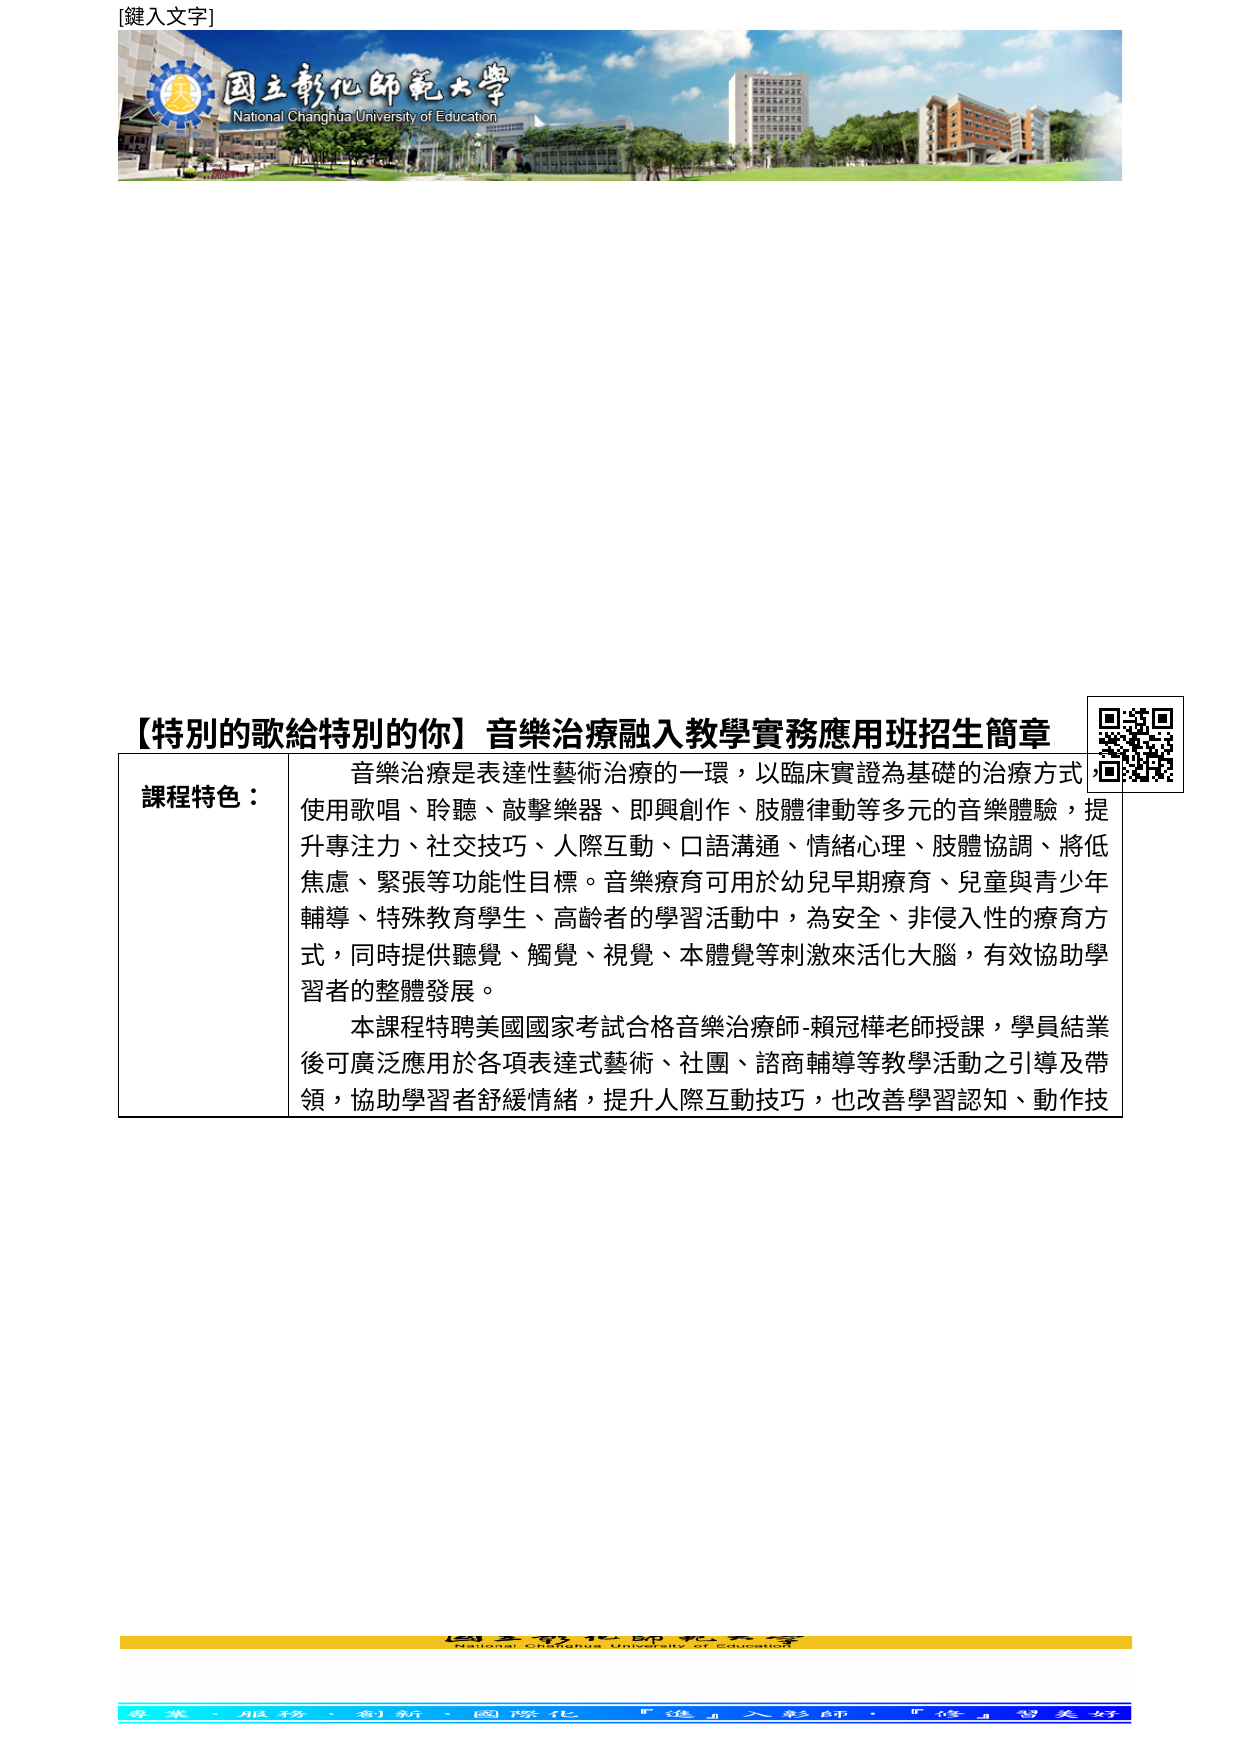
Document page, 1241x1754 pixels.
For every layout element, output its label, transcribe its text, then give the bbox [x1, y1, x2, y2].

text 【特別的歌給特別的你】音樂治療融入教學實務應用班招生簡章 [118, 690, 1122, 753]
table_header 課程特色： [119, 754, 288, 1116]
table_header 音樂治療是表達性藝術治療的一環，以臨床實證為基礎的治療方式，使用歌唱、聆聽、敲擊樂器、即興創作、肢體律動等多元的音樂體驗，提升專注力、社交技巧、人際互動、口語溝通、情緒心理、肢體協調、將低焦慮、緊張等功能性目標。音樂療育可用於幼兒早期療育、兒童與青少年輔導、特殊教育學生、高齡者的學習活動中，為安全、非侵入性的療育方式，同時提供聽覺、觸覺、視覺、本體覺等刺激來活化大腦，有效協助學習者的整體發展。 本課程特聘美國國家考試合格音樂治療師-賴冠樺老師授課，學員結業後可廣泛應用於各項表達式藝術、社團、諮商輔導等教學活動之引導及帶領，協助學習者舒緩情緒，提升人際互動技巧，也改善學習認知、動作技 [289, 754, 1122, 1116]
